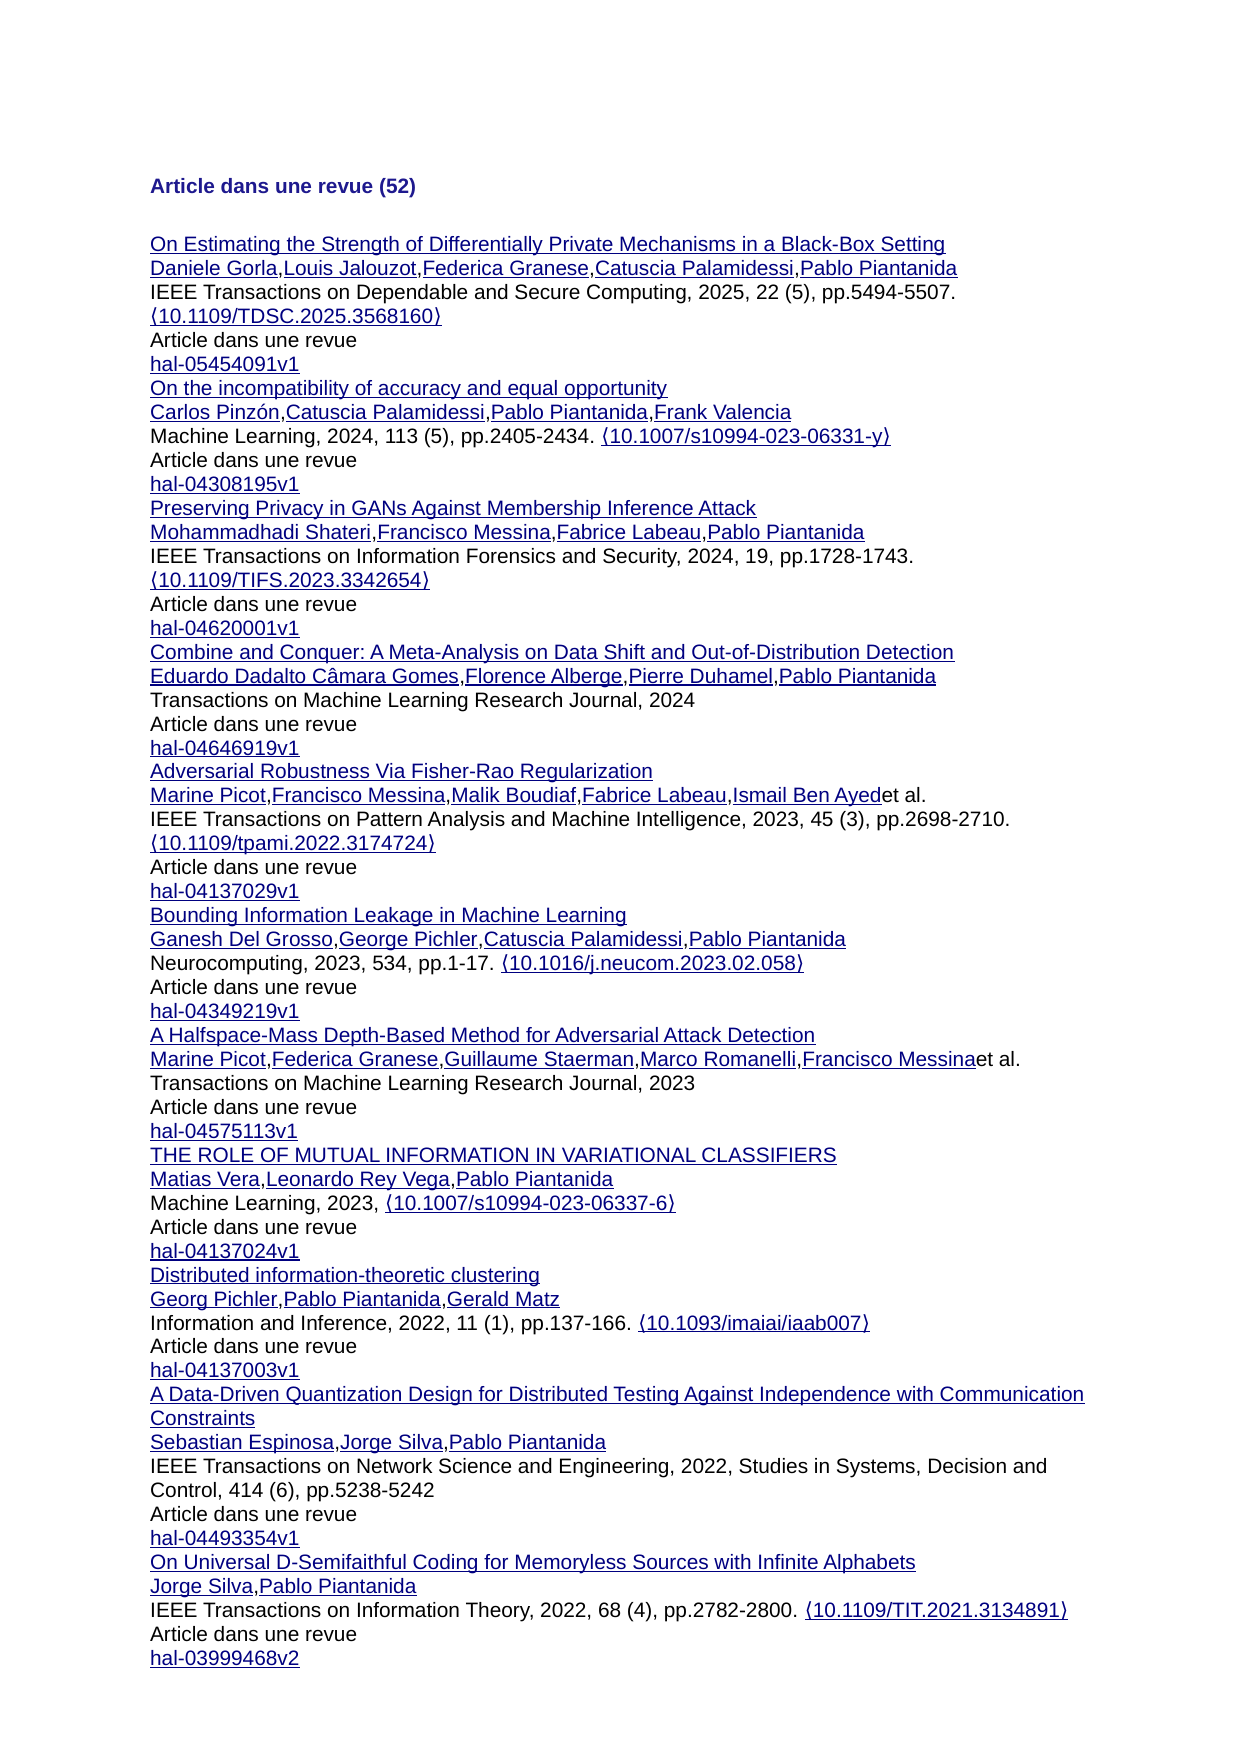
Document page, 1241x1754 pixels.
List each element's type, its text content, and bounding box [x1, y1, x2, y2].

table_cell Adversarial Robustness Via Fisher-Rao Regularization Marine Picot,Francisco Messina,Malik Boudiaf,Fabrice Labeau,Ismail Ben Ayedet al. IEEE Transactions on Pattern Analysis and Machine Intelligence, 2023, 45 (3), pp.2698-2710. ⟨10.1109/tpami.2022.3174724⟩ Article dans une revue hal-04137029v1 [150, 759, 1090, 903]
table_cell Preserving Privacy in GANs Against Membership Inference Attack Mohammadhadi Shateri,Francisco Messina,Fabrice Labeau,Pablo Piantanida IEEE Transactions on Information Forensics and Security, 2024, 19, pp.1728-1743. ⟨10.1109/TIFS.2023.3342654⟩ Article dans une revue hal-04620001v1 [150, 496, 1090, 639]
table_cell Combine and Conquer: A Meta-Analysis on Data Shift and Out-of-Distribution Detection Eduardo Dadalto Câmara Gomes,Florence Alberge,Pierre Duhamel,Pablo Piantanida Transactions on Machine Learning Research Journal, 2024 Article dans une revue hal-04646919v1 [150, 640, 1090, 759]
subtitle Article dans une revue (52) [150, 174, 1090, 198]
table_cell Bounding Information Leakage in Machine Learning Ganesh Del Grosso,George Pichler,Catuscia Palamidessi,Pablo Piantanida Neurocomputing, 2023, 534, pp.1-17. ⟨10.1016/j.neucom.2023.02.058⟩ Article dans une revue hal-04349219v1 [150, 903, 1090, 1023]
table_cell On the incompatibility of accuracy and equal opportunity Carlos Pinzón,Catuscia Palamidessi,Pablo Piantanida,Frank Valencia Machine Learning, 2024, 113 (5), pp.2405-2434. ⟨10.1007/s10994-023-06331-y⟩ Article dans une revue hal-04308195v1 [150, 376, 1090, 496]
table_cell A Halfspace-Mass Depth-Based Method for Adversarial Attack Detection Marine Picot,Federica Granese,Guillaume Staerman,Marco Romanelli,Francisco Messinaet al. Transactions on Machine Learning Research Journal, 2023 Article dans une revue hal-04575113v1 [150, 1023, 1090, 1143]
table_cell Distributed information-theoretic clustering Georg Pichler,Pablo Piantanida,Gerald Matz Information and Inference, 2022, 11 (1), pp.137-166. ⟨10.1093/imaiai/iaab007⟩ Article dans une revue hal-04137003v1 [150, 1263, 1090, 1382]
table_cell THE ROLE OF MUTUAL INFORMATION IN VARIATIONAL CLASSIFIERS Matias Vera,Leonardo Rey Vega,Pablo Piantanida Machine Learning, 2023, ⟨10.1007/s10994-023-06337-6⟩ Article dans une revue hal-04137024v1 [150, 1143, 1090, 1262]
table_cell A Data-Driven Quantization Design for Distributed Testing Against Independence with Communication Constraints Sebastian Espinosa,Jorge Silva,Pablo Piantanida IEEE Transactions on Network Science and Engineering, 2022, Studies in Systems, Decision and Control, 414 (6), pp.5238-5242 Article dans une revue hal-04493354v1 [150, 1382, 1090, 1550]
table_header On Estimating the Strength of Differentially Private Mechanisms in a Black-Box Setting Daniele Gorla,Louis Jalouzot,Federica Granese,Catuscia Palamidessi,Pablo Piantanida IEEE Transactions on Dependable and Secure Computing, 2025, 22 (5), pp.5494-5507. ⟨10.1109/TDSC.2025.3568160⟩ Article dans une revue hal-05454091v1 [150, 232, 1090, 376]
table_cell On Universal D-Semifaithful Coding for Memoryless Sources with Infinite Alphabets Jorge Silva,Pablo Piantanida IEEE Transactions on Information Theory, 2022, 68 (4), pp.2782-2800. ⟨10.1109/TIT.2021.3134891⟩ Article dans une revue hal-03999468v2 [150, 1550, 1090, 1670]
